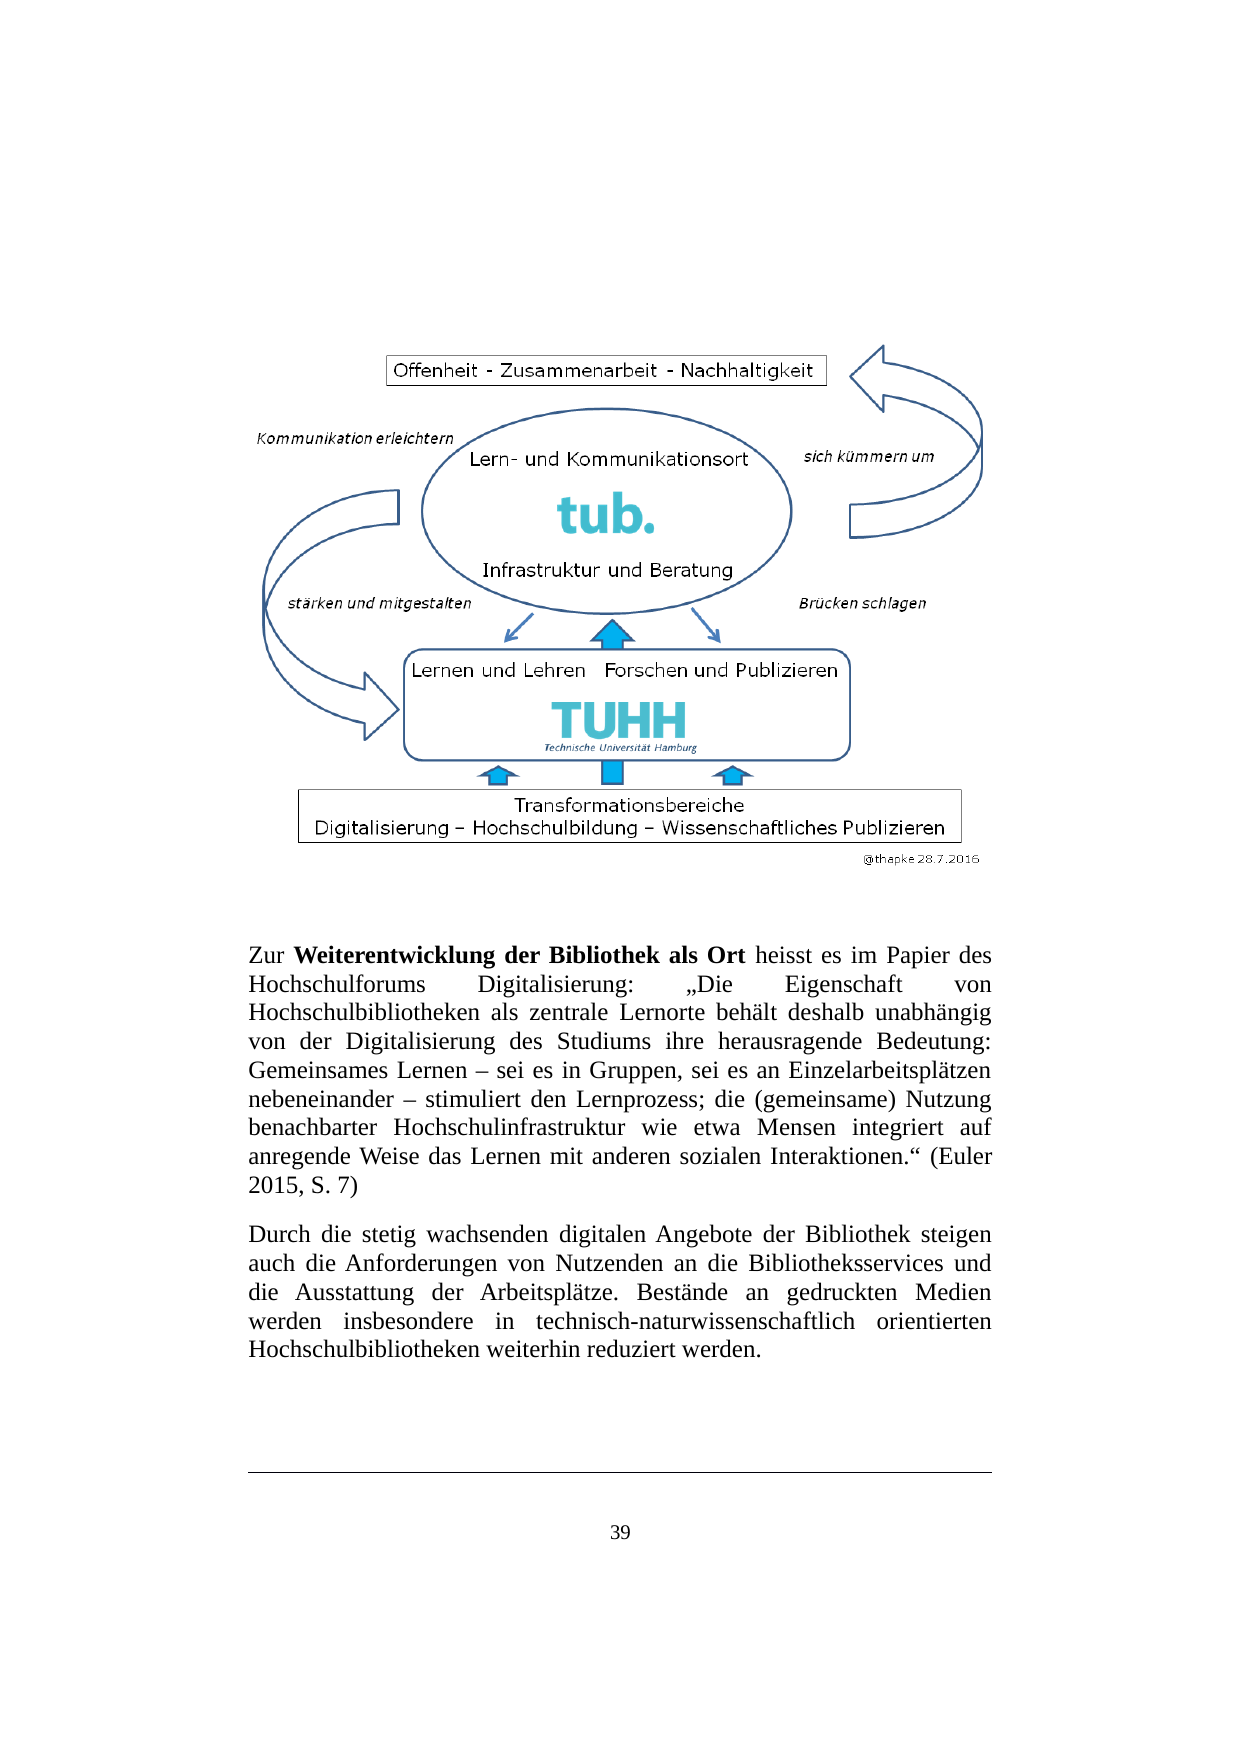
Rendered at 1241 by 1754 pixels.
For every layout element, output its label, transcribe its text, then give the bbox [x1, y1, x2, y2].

picture [248, 310, 993, 869]
text Durch die stetig wachsenden digitalen Angebote der Bibliothek steigen auch die Anforderungen von Nutzenden an die Bibliotheksservices und die Ausstattung der Arbeitsplätze. Bestände an gedruckten Medien werden insbesondere in technisch-naturwissenschaftlich orientierten Hochschulbibliotheken weiterhin reduziert werden. [248, 1219, 992, 1363]
text Zur Weiterentwicklung der Bibliothek als Ort heisst es im Papier des Hochschulforums Digitalisierung: „Die Eigenschaft von Hochschulbibliotheken als zentrale Lernorte behält deshalb unabhängig von der Digitalisierung des Studiums ihre herausragende Bedeutung: Gemeinsames Lernen – sei es in Gruppen, sei es an Einzelarbeitsplätzen nebeneinander – stimuliert den Lernprozess; die (gemeinsame) Nutzung benachbarter Hochschulinfrastruktur wie etwa Mensen integriert auf anregende Weise das Lernen mit anderen sozialen Interaktionen.“ (Euler 2015, S. 7) [248, 940, 992, 1199]
